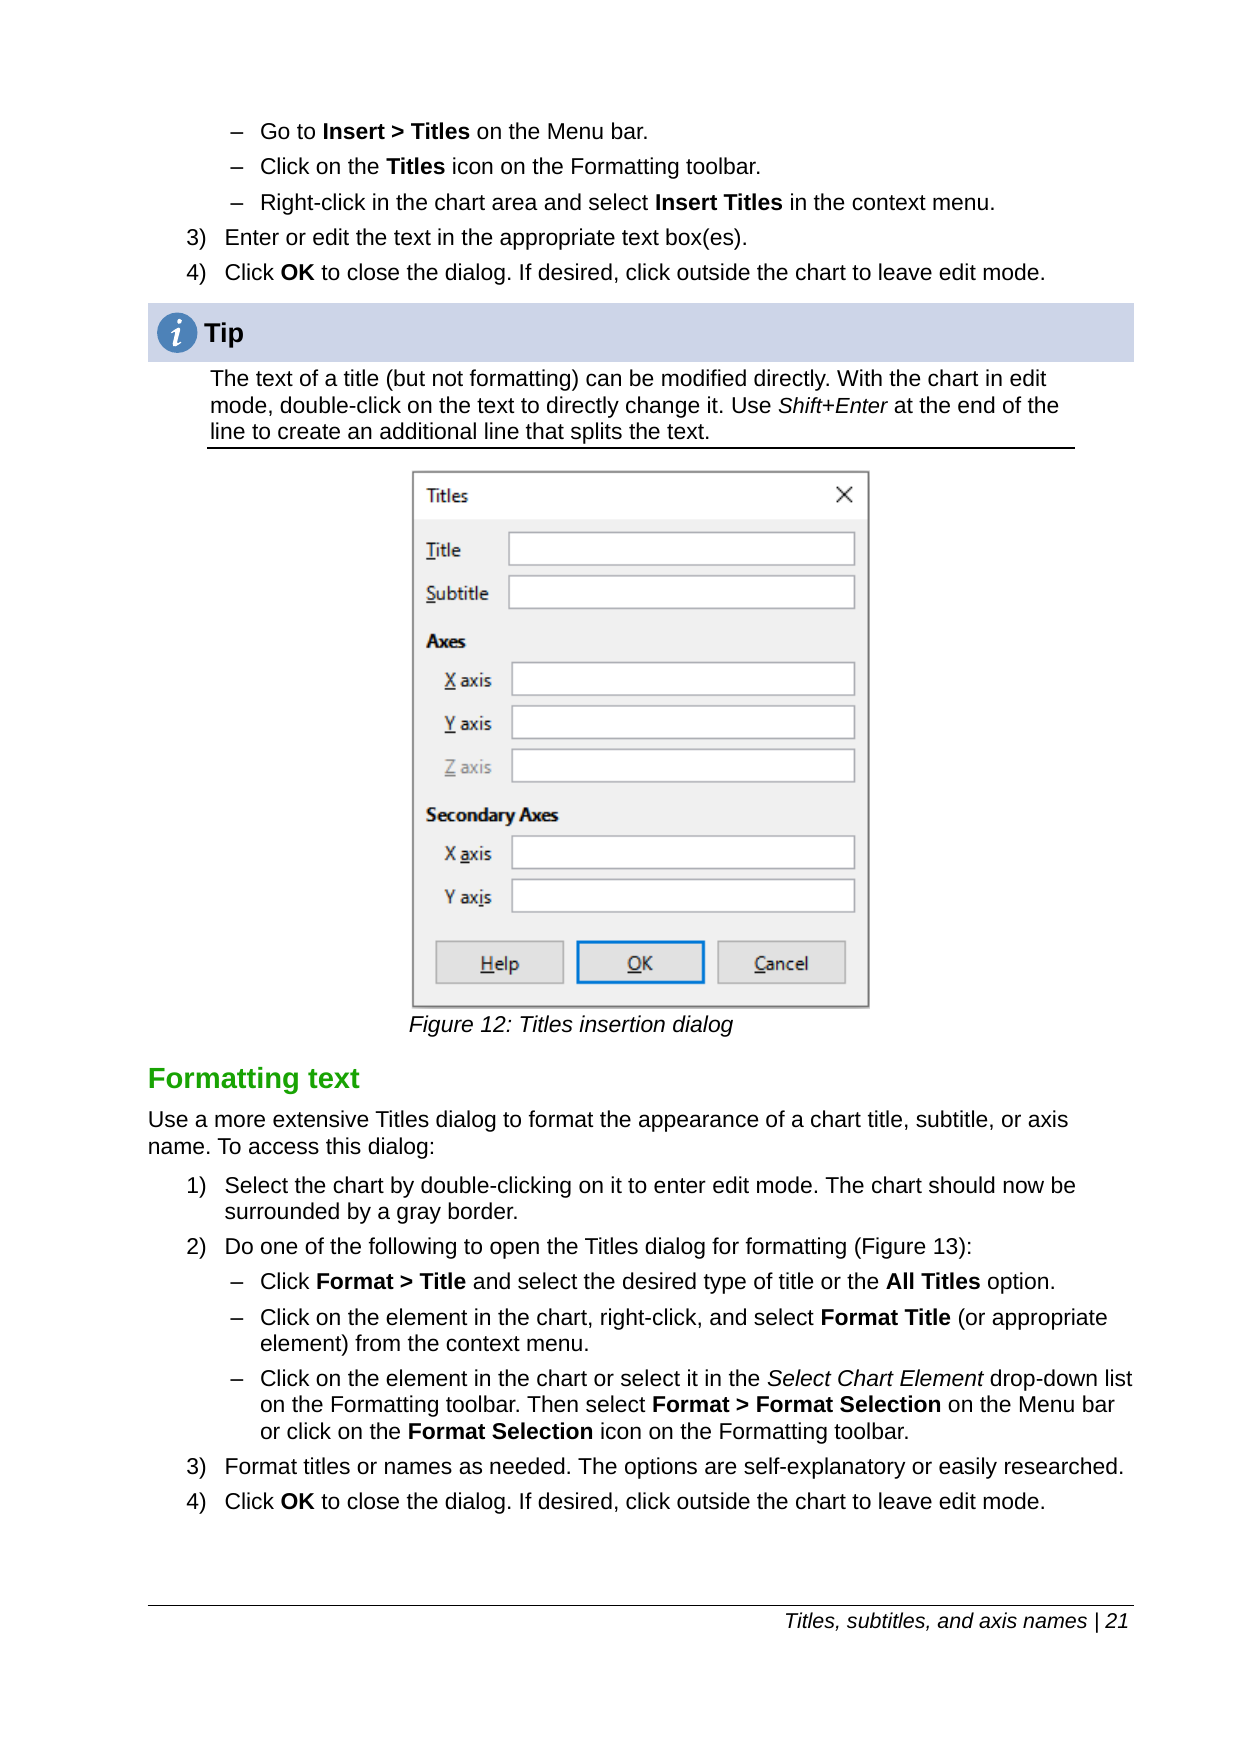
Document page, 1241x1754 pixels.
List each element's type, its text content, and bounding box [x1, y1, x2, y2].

list Go to Insert > Titles on the Menu bar. [230, 118, 1134, 144]
list Click OK to close the dialog. If desired, click outside the chart to leave edit mode. [207, 1488, 1134, 1514]
list Enter or edit the text in the appropriate text box(es). [207, 224, 1134, 250]
list Click Format > Title and select the desired type of title or the All Titles option. [230, 1268, 1134, 1295]
text The text of a title (but not formatting) can be modified directly. With the chart in edit mode, double-click on the text to directly change it. Use Shift+Enter at the end of the line to create an additional line that splits the text. [207, 362, 1075, 447]
picture [411, 470, 870, 1009]
list Do one of the following to open the Titles dialog for formatting (Figure 13): [207, 1233, 1134, 1259]
list Right-click in the chart area and select Insert Titles in the context menu. [230, 188, 1134, 215]
text Use a more extensive Titles dialog to format the appearance of a chart title, subtitle, or axis name. To access this dialog: [148, 1106, 1134, 1159]
subtitle Formatting text [148, 1061, 1134, 1094]
text Figure 12: Titles insertion dialog [409, 467, 873, 1037]
list Click on the element in the chart or select it in the Select Chart Element drop-down list on the Formatting toolbar. Then select Format > Format Selection on the Menu bar or click on the Format Selection icon on the Formatting toolbar. [230, 1365, 1134, 1444]
list Select the chart by double-clicking on it to enter edit mode. The chart should now be surrounded by a gray border. [207, 1172, 1134, 1224]
list Click on the Titles icon on the Formatting toolbar. [230, 153, 1134, 180]
subtitle Tip [148, 303, 1134, 362]
list Format titles or names as needed. The options are self-explanatory or easily researched. [207, 1453, 1134, 1479]
list Click on the element in the chart, right-click, and select Format Title (or appropriate element) from the context menu. [230, 1303, 1134, 1356]
list Click OK to close the dialog. If desired, click outside the chart to leave edit mode. [207, 259, 1134, 285]
